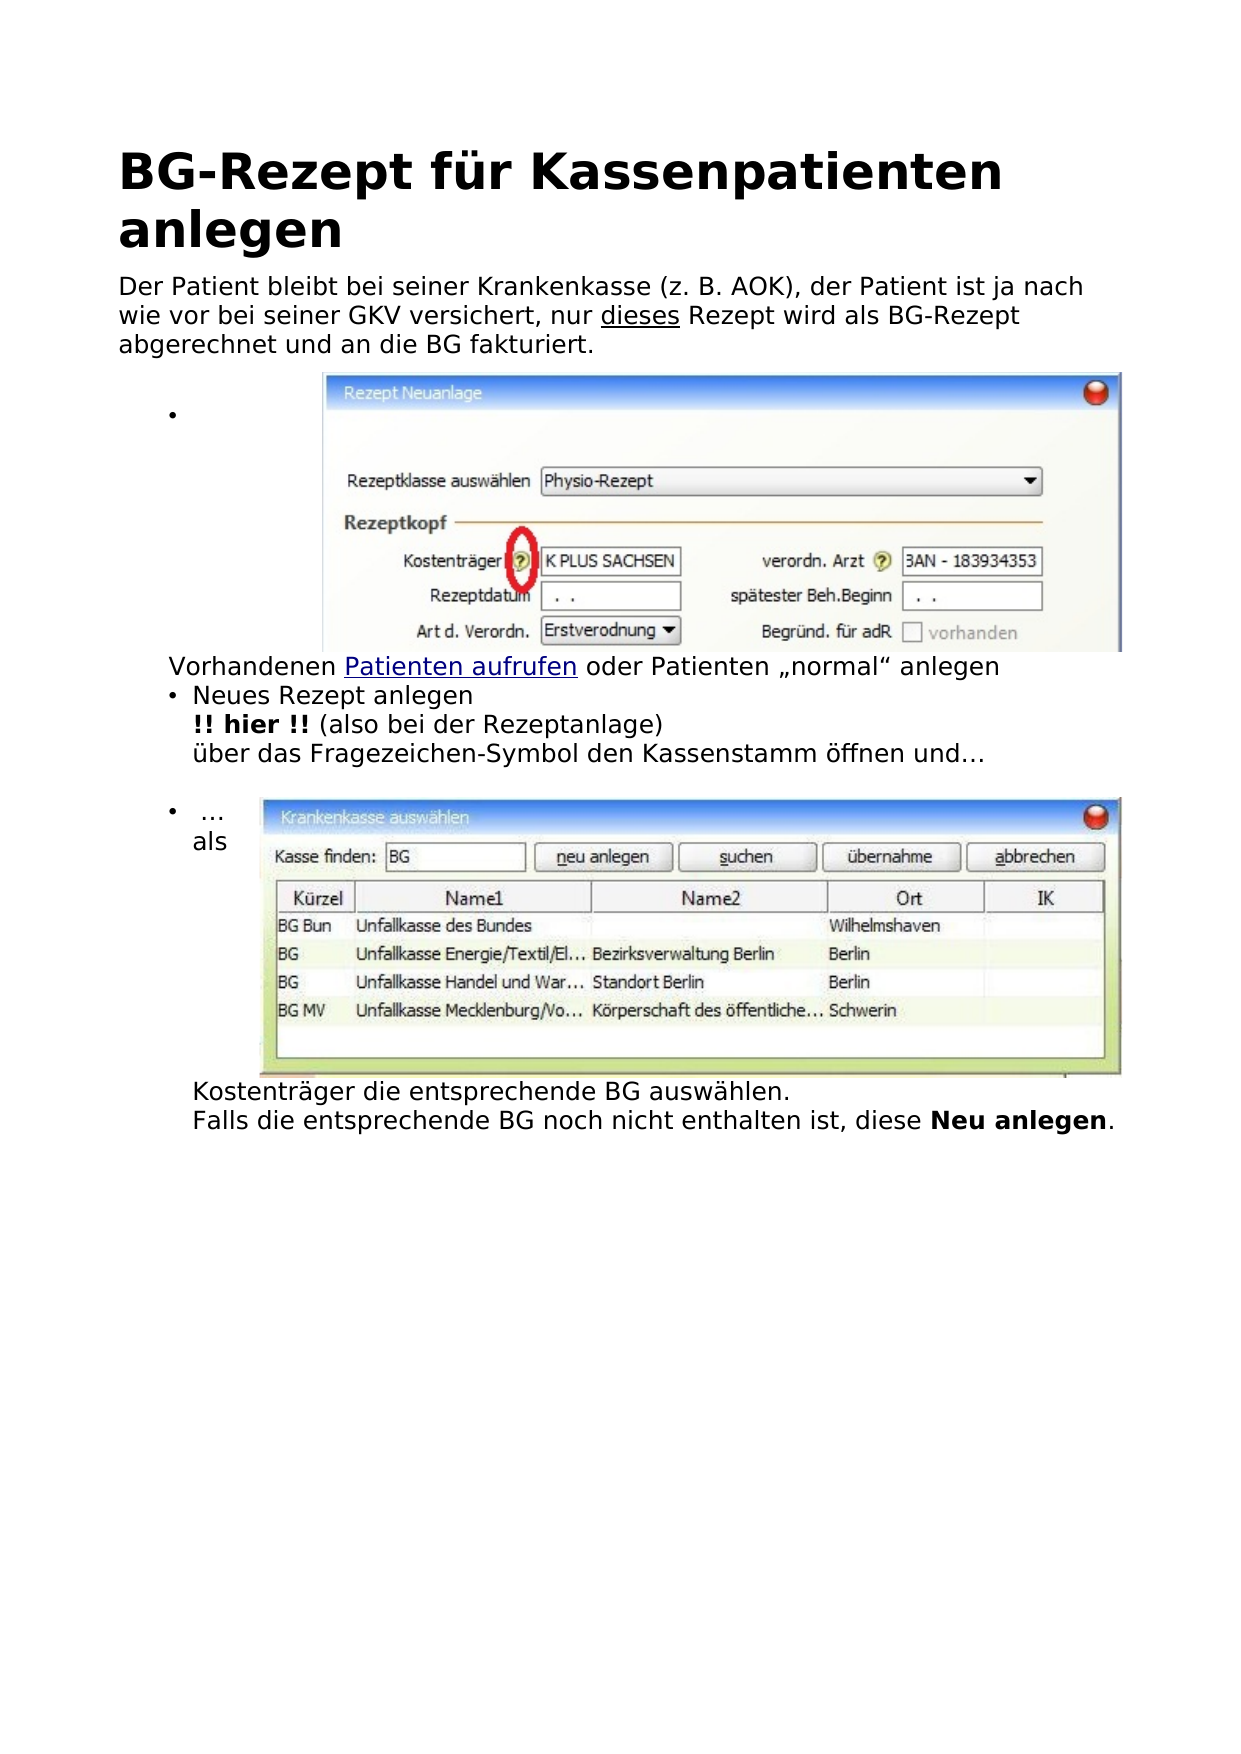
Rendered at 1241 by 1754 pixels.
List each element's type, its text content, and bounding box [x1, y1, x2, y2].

picture [322, 372, 1123, 652]
text Der Patient bleibt bei seiner Krankenkasse (z. B. AOK), der Patient ist ja nach wie vor bei seiner GKV versichert, nur dieses Rezept wird als BG-Rezept abgerechnet und an die BG fakturiert. [118, 272, 1122, 359]
picture [259, 797, 1123, 1078]
list … als Kostenträger die entsprechende BG auswählen. Falls die entsprechende BG noch nicht enthalten ist, diese Neu anlegen. [177, 798, 1122, 1136]
subtitle BG-Rezept für Kassenpatienten anlegen [118, 143, 1122, 259]
list Vorhandenen Patienten aufrufen oder Patienten „normal“ anlegen [177, 402, 1122, 681]
list Neues Rezept anlegen !! hier !! (also bei der Rezeptanlage) über das Fragezeichen-Symbol den Kassenstamm öffnen und… [177, 681, 1122, 798]
